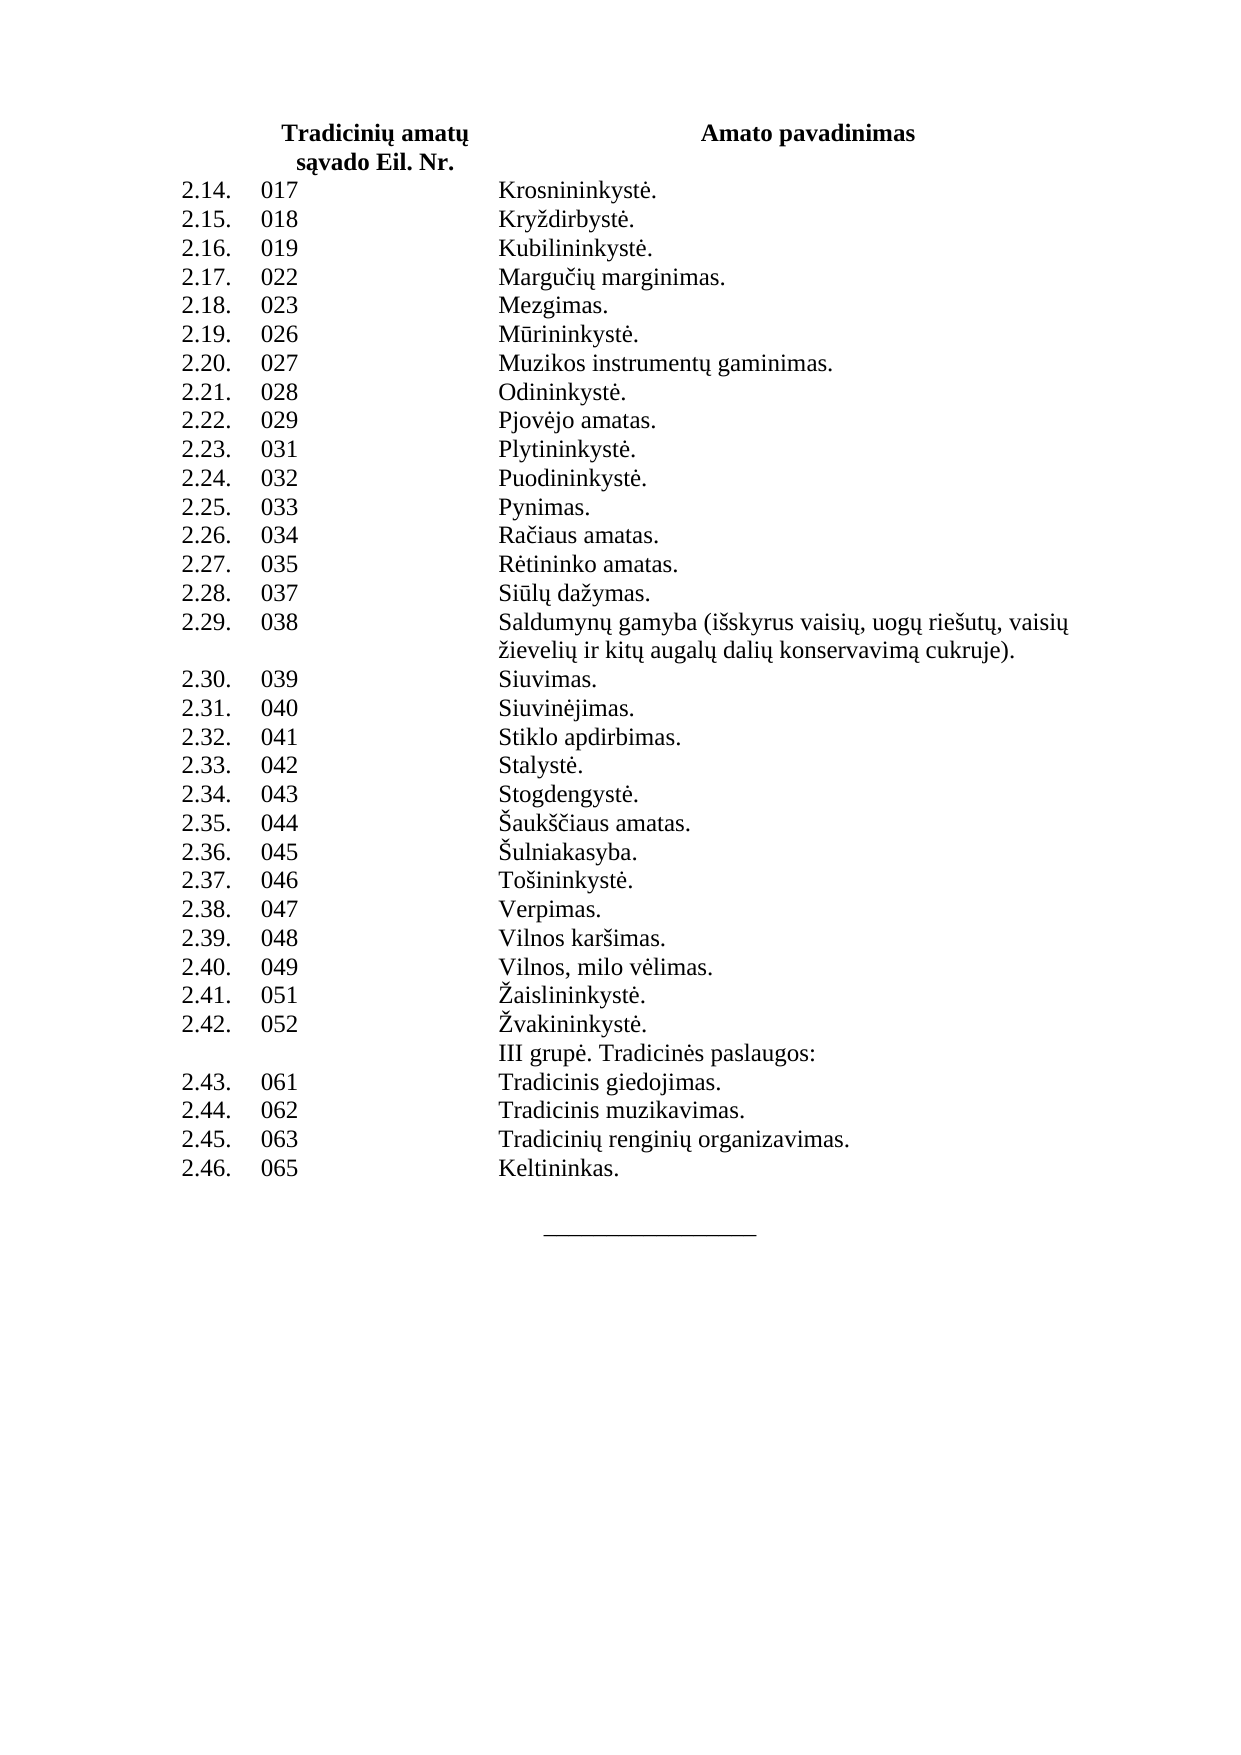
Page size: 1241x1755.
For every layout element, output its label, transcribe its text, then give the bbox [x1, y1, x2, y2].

table_cell Margučių marginimas. [494, 262, 1122, 291]
table_cell 044 [256, 808, 494, 837]
table_cell 017 [256, 176, 494, 204]
table_cell [177, 1038, 256, 1067]
table_cell Pynimas. [494, 492, 1122, 521]
table_cell 2.33. [177, 751, 256, 779]
table_cell Račiaus amatas. [494, 521, 1122, 549]
table_cell 043 [256, 779, 494, 808]
table_cell Puodininkystė. [494, 463, 1122, 492]
table_cell 029 [256, 406, 494, 434]
table_cell Siuvimas. [494, 664, 1122, 693]
table_cell Siuvinėjimas. [494, 693, 1122, 722]
table_cell 2.34. [177, 779, 256, 808]
table_cell Keltininkas. [494, 1153, 1122, 1182]
table_cell 2.25. [177, 492, 256, 521]
table_cell 2.38. [177, 894, 256, 923]
table_cell Siūlų dažymas. [494, 578, 1122, 607]
table_cell 2.16. [177, 233, 256, 262]
table_cell 019 [256, 233, 494, 262]
table_cell 031 [256, 434, 494, 463]
table_cell 032 [256, 463, 494, 492]
table_cell 2.42. [177, 1009, 256, 1038]
table_cell 2.41. [177, 981, 256, 1009]
table_cell 042 [256, 751, 494, 779]
table_cell 027 [256, 348, 494, 377]
table_cell 2.29. [177, 607, 256, 664]
table_cell 2.28. [177, 578, 256, 607]
table_cell Krosnininkystė. [494, 176, 1122, 204]
table_cell Tradicinių renginių organizavimas. [494, 1124, 1122, 1153]
table_header Amato pavadinimas [494, 118, 1122, 176]
table_cell 046 [256, 866, 494, 894]
table_cell 051 [256, 981, 494, 1009]
table_cell 048 [256, 923, 494, 952]
table_cell 2.46. [177, 1153, 256, 1182]
table_cell 061 [256, 1067, 494, 1096]
table_cell 2.22. [177, 406, 256, 434]
table_cell 023 [256, 291, 494, 319]
table_cell 2.15. [177, 204, 256, 233]
table_cell Muzikos instrumentų gaminimas. [494, 348, 1122, 377]
table_cell Vilnos karšimas. [494, 923, 1122, 952]
table_cell Stalystė. [494, 751, 1122, 779]
table_cell Stogdengystė. [494, 779, 1122, 808]
table_cell 2.45. [177, 1124, 256, 1153]
table_cell Mezgimas. [494, 291, 1122, 319]
table_cell Stiklo apdirbimas. [494, 722, 1122, 751]
table_cell Odininkystė. [494, 377, 1122, 406]
table_cell 2.39. [177, 923, 256, 952]
table_cell 065 [256, 1153, 494, 1182]
text _________________ [177, 1211, 1122, 1239]
table_cell 026 [256, 319, 494, 348]
table_cell 033 [256, 492, 494, 521]
table_cell Saldumynų gamyba (išskyrus vaisių, uogų riešutų, vaisių žievelių ir kitų augalų dalių konservavimą cukruje). [494, 607, 1122, 664]
table_cell Šaukščiaus amatas. [494, 808, 1122, 837]
table_cell Šulniakasyba. [494, 837, 1122, 866]
table_cell 039 [256, 664, 494, 693]
table_cell Tošininkystė. [494, 866, 1122, 894]
table_cell 034 [256, 521, 494, 549]
table_cell 035 [256, 549, 494, 578]
table_cell Žvakininkystė. [494, 1009, 1122, 1038]
table_cell 2.30. [177, 664, 256, 693]
table_cell Tradicinis giedojimas. [494, 1067, 1122, 1096]
table_cell 2.14. [177, 176, 256, 204]
table_cell Mūrininkystė. [494, 319, 1122, 348]
table_cell 037 [256, 578, 494, 607]
table_cell 2.43. [177, 1067, 256, 1096]
table_cell 022 [256, 262, 494, 291]
table_cell 2.32. [177, 722, 256, 751]
table_cell Žaislininkystė. [494, 981, 1122, 1009]
table_header Tradicinių amatų sąvado Eil. Nr. [256, 118, 494, 176]
table_cell Pjovėjo amatas. [494, 406, 1122, 434]
table_cell III grupė. Tradicinės paslaugos: [494, 1038, 1122, 1067]
table_cell 2.24. [177, 463, 256, 492]
table_cell Plytininkystė. [494, 434, 1122, 463]
table_cell 2.21. [177, 377, 256, 406]
table_cell Rėtininko amatas. [494, 549, 1122, 578]
table_cell 047 [256, 894, 494, 923]
table_cell Verpimas. [494, 894, 1122, 923]
table_cell 2.40. [177, 952, 256, 981]
table_cell [256, 1038, 494, 1067]
table_cell 038 [256, 607, 494, 664]
table_header [177, 118, 256, 176]
table_cell 041 [256, 722, 494, 751]
table_cell 2.35. [177, 808, 256, 837]
table_cell 2.17. [177, 262, 256, 291]
table_cell 062 [256, 1096, 494, 1124]
table_cell 2.20. [177, 348, 256, 377]
table_cell 2.27. [177, 549, 256, 578]
table_cell 040 [256, 693, 494, 722]
table_cell 063 [256, 1124, 494, 1153]
table_cell 2.31. [177, 693, 256, 722]
table_cell 2.23. [177, 434, 256, 463]
table_cell Vilnos, milo vėlimas. [494, 952, 1122, 981]
table_cell Kryždirbystė. [494, 204, 1122, 233]
table_cell 2.26. [177, 521, 256, 549]
table_cell 028 [256, 377, 494, 406]
table_cell 045 [256, 837, 494, 866]
table_cell 049 [256, 952, 494, 981]
table_cell 2.37. [177, 866, 256, 894]
table_cell Kubilininkystė. [494, 233, 1122, 262]
table_cell 2.18. [177, 291, 256, 319]
table_cell 018 [256, 204, 494, 233]
table_cell 2.36. [177, 837, 256, 866]
table_cell 2.44. [177, 1096, 256, 1124]
table_cell 2.19. [177, 319, 256, 348]
table_cell Tradicinis muzikavimas. [494, 1096, 1122, 1124]
table_cell 052 [256, 1009, 494, 1038]
